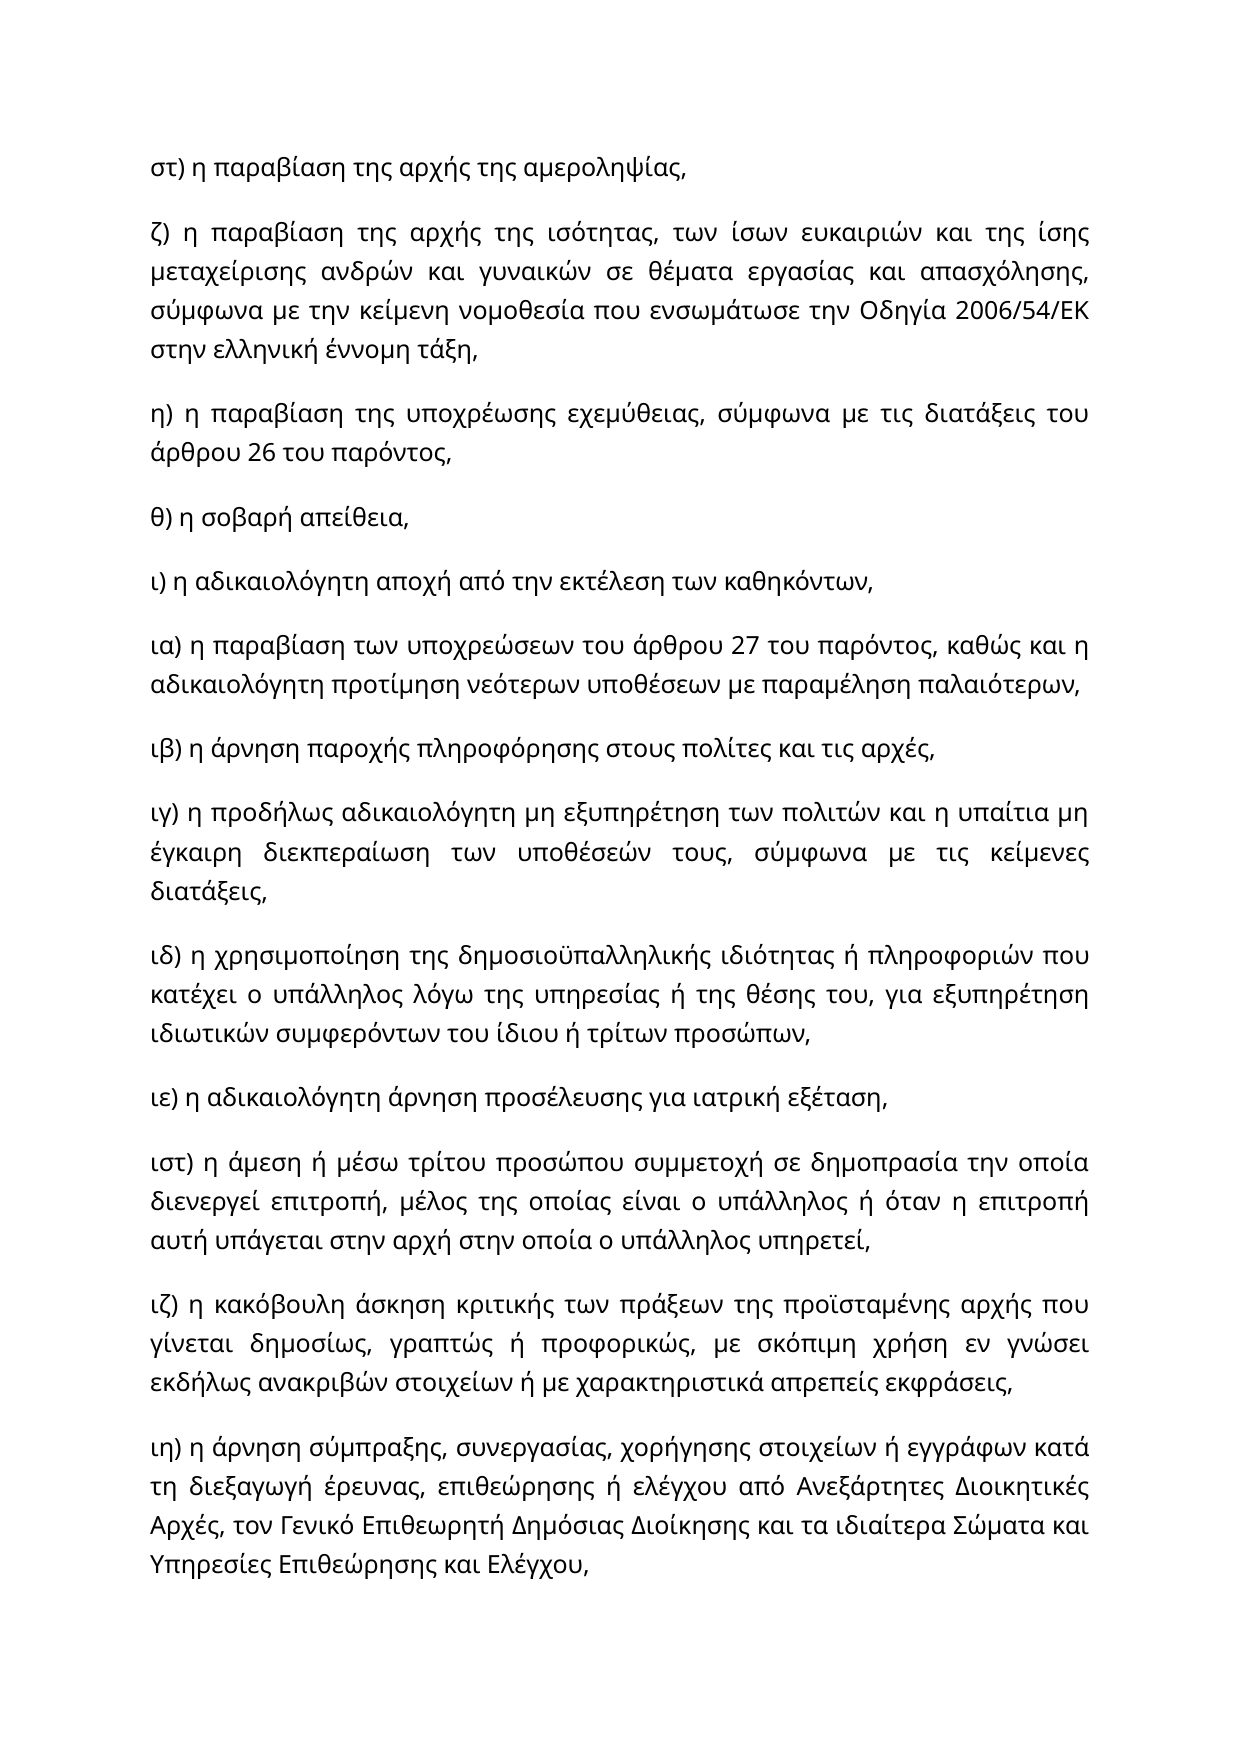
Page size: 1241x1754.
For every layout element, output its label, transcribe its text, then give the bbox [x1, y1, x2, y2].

text στ) η παραβίαση της αρχής της αμεροληψίας, [150, 150, 1090, 184]
text ια) η παραβίαση των υποχρεώσεων του άρθρου 27 του παρόντος, καθώς και η αδικαιολόγητη προτίμηση νεότερων υποθέσεων με παραμέληση παλαιότερων, [150, 627, 1090, 701]
text ιγ) η προδήλως αδικαιολόγητη μη εξυπηρέτηση των πολιτών και η υπαίτια μη έγκαιρη διεκπεραίωση των υποθέσεών τους, σύμφωνα με τις κείμενες διατάξεις, [150, 795, 1090, 907]
text ι) η αδικαιολόγητη αποχή από την εκτέλεση των καθηκόντων, [150, 563, 1090, 597]
text θ) η σοβαρή απείθεια, [150, 499, 1090, 533]
text ιη) η άρνηση σύμπραξης, συνεργασίας, χορήγησης στοιχείων ή εγγράφων κατά τη διεξαγωγή έρευνας, επιθεώρησης ή ελέγχου από Ανεξάρτητες Διοικητικές Αρχές, τον Γενικό Επιθεωρητή Δημόσιας Διοίκησης και τα ιδιαίτερα Σώματα και Υπηρεσίες Επιθεώρησης και Ελέγχου, [150, 1429, 1090, 1581]
text η) η παραβίαση της υποχρέωσης εχεμύθειας, σύμφωνα με τις διατάξεις του άρθρου 26 του παρόντος, [150, 396, 1090, 469]
text ιε) η αδικαιολόγητη άρνηση προσέλευσης για ιατρική εξέταση, [150, 1080, 1090, 1114]
text ιζ) η κακόβουλη άσκηση κριτικής των πράξεων της προϊσταμένης αρχής που γίνεται δημοσίως, γραπτώς ή προφορικώς, με σκόπιμη χρήση εν γνώσει εκδήλως ανακριβών στοιχείων ή με χαρακτηριστικά απρεπείς εκφράσεις, [150, 1287, 1090, 1399]
text ιστ) η άμεση ή μέσω τρίτου προσώπου συμμετοχή σε δημοπρασία την οποία διενεργεί επιτροπή, μέλος της οποίας είναι ο υπάλληλος ή όταν η επιτροπή αυτή υπάγεται στην αρχή στην οποία ο υπάλληλος υπηρετεί, [150, 1144, 1090, 1257]
text ιδ) η χρησιμοποίηση της δημοσιοϋπαλληλικής ιδιότητας ή πληροφοριών που κατέχει ο υπάλληλος λόγω της υπηρεσίας ή της θέσης του, για εξυπηρέτηση ιδιωτικών συμφερόντων του ίδιου ή τρίτων προσώπων, [150, 937, 1090, 1050]
text ιβ) η άρνηση παροχής πληροφόρησης στους πολίτες και τις αρχές, [150, 731, 1090, 765]
text ζ) η παραβίαση της αρχής της ισότητας, των ίσων ευκαιριών και της ίσης μεταχείρισης ανδρών και γυναικών σε θέματα εργασίας και απασχόλησης, σύμφωνα με την κείμενη νομοθεσία που ενσωμάτωσε την Οδηγία 2006/54/ΕΚ στην ελληνική έννομη τάξη, [150, 214, 1090, 366]
